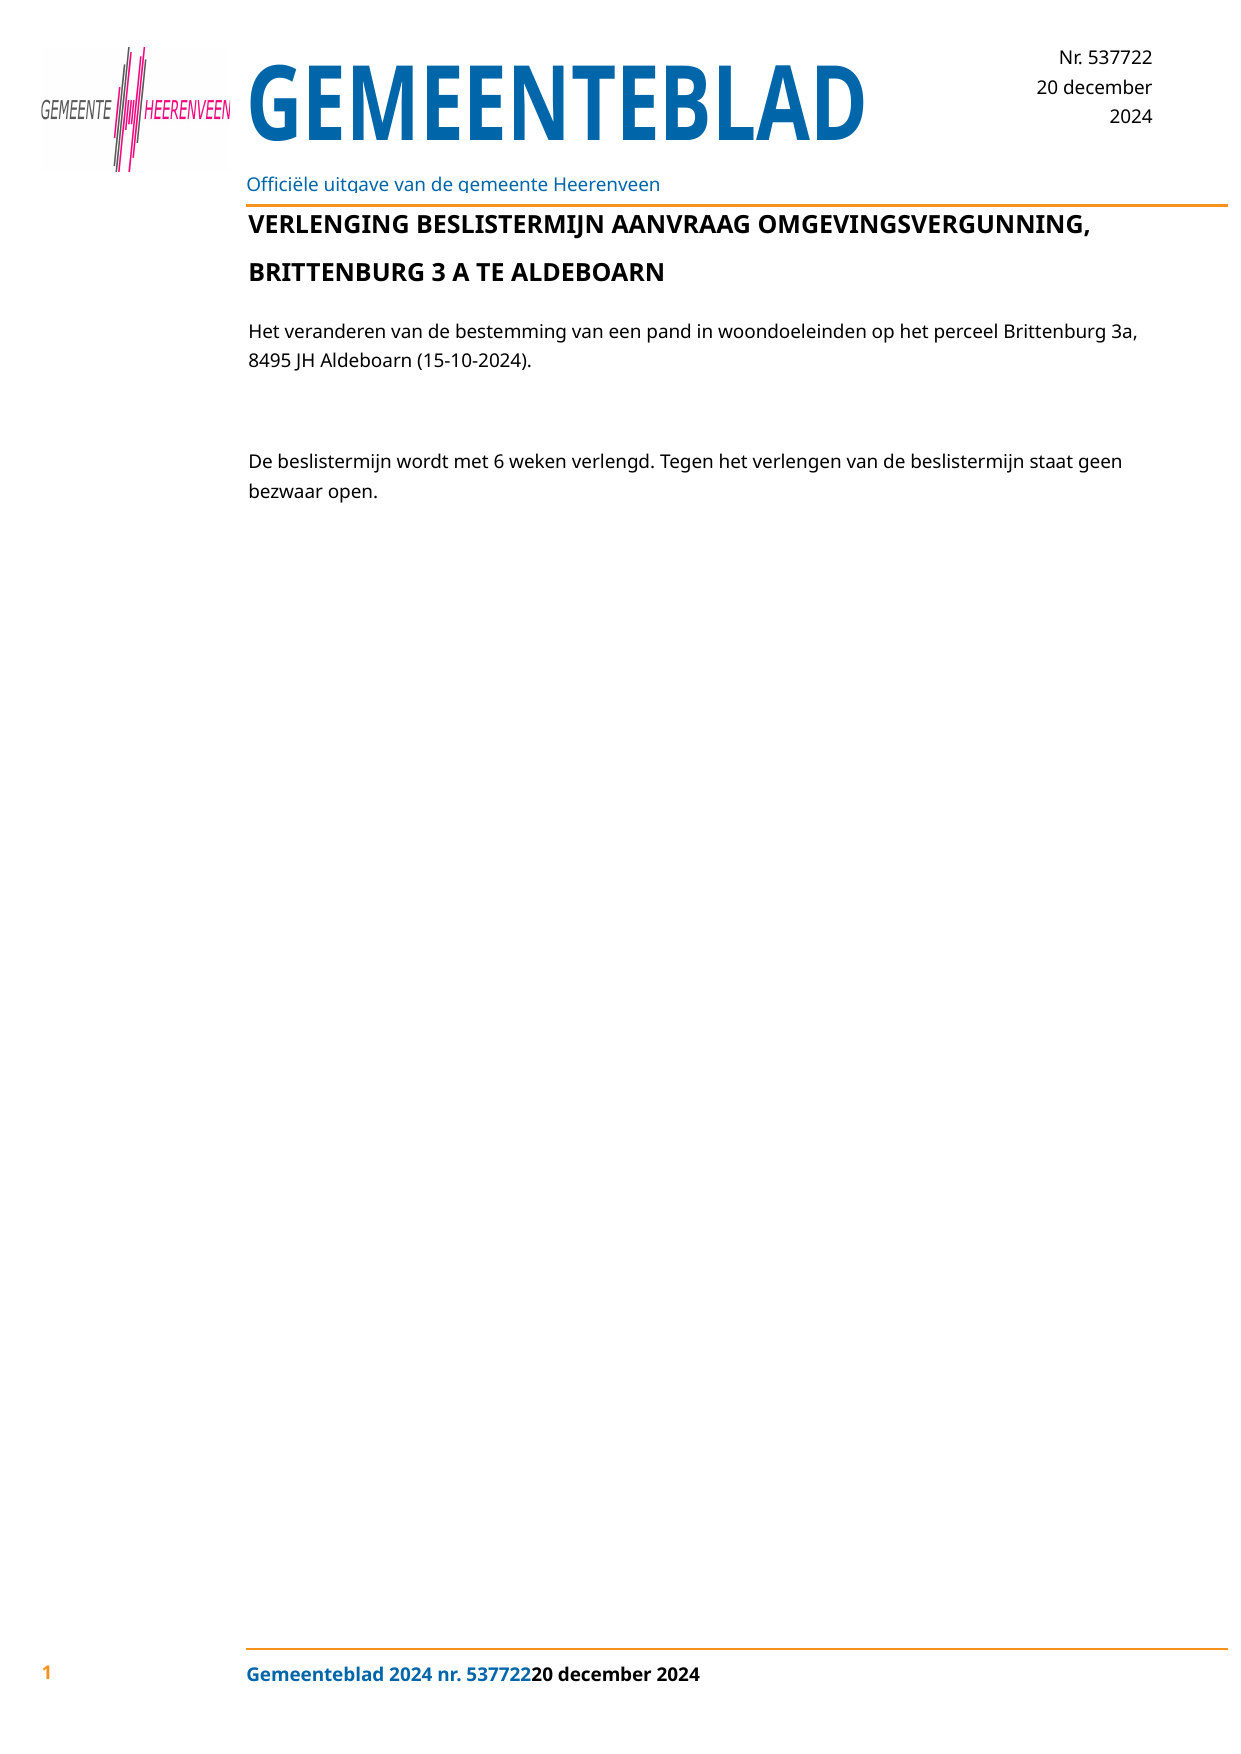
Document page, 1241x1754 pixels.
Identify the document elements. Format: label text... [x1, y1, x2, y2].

text Het veranderen van de bestemming van een pand in woondoeleinden op het perceel Brittenburg 3a, 8495 JH Aldeboarn (15-10-2024). [248, 318, 1152, 373]
text VERLENGING BESLISTERMIJN AANVRAAG OMGEVINGSVERGUNNING, BRITTENBURG 3 A TE ALDEBOARN [248, 207, 1152, 288]
text De beslistermijn wordt met 6 weken verlengd. Tegen het verlengen van de beslistermijn staat geen bezwaar open. [248, 448, 1152, 504]
picture [41, 47, 231, 172]
